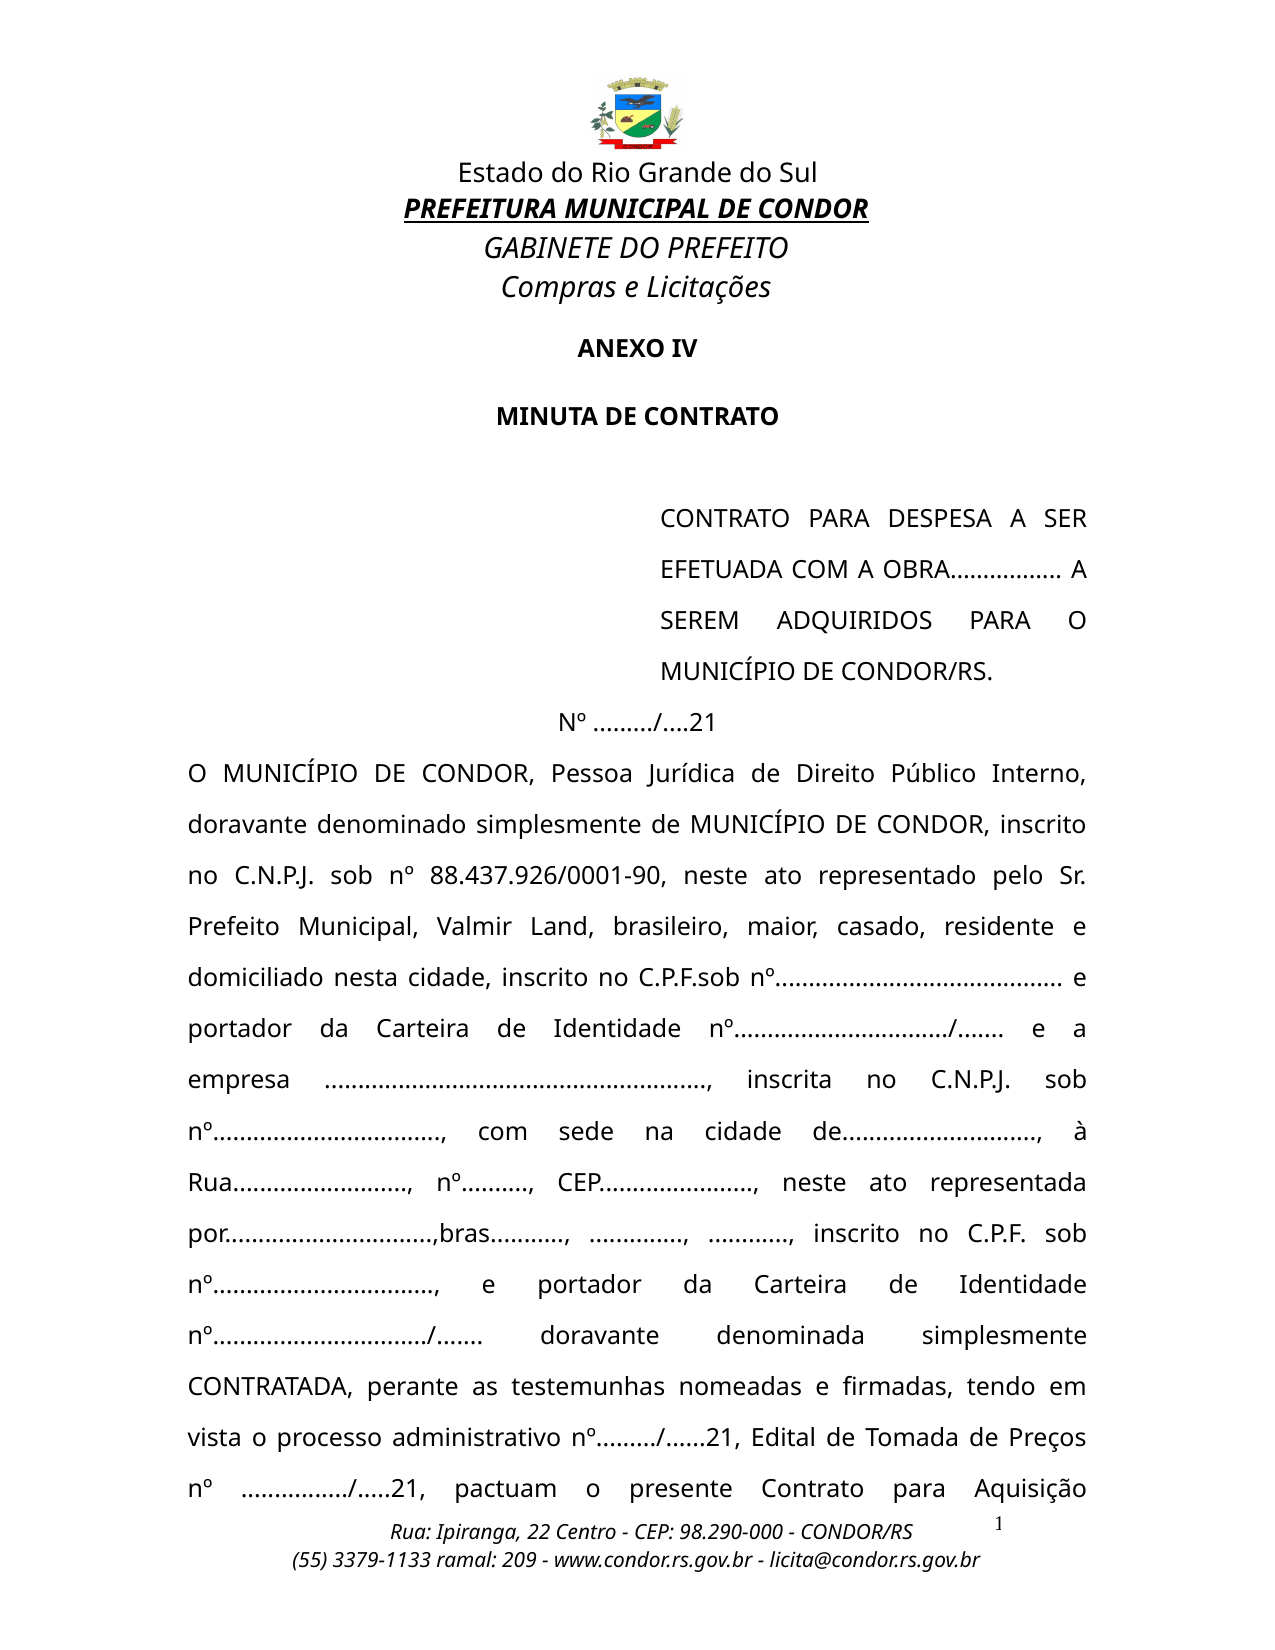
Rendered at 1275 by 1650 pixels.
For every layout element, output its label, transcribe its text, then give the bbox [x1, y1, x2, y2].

text Nº ........./....21 [187, 705, 1087, 739]
text ANEXO IV [187, 330, 1087, 364]
text CONTRATO PARA DESPESA A SER EFETUADA COM A OBRA…………….. A SEREM ADQUIRIDOS PARA O MUNICÍPIO DE CONDOR/RS. [660, 501, 1087, 688]
text O MUNICÍPIO DE CONDOR, Pessoa Jurídica de Direito Público Interno, doravante denominado simplesmente de MUNICÍPIO DE CONDOR, inscrito no C.N.P.J. sob nº 88.437.926/0001-90, neste ato representado pelo Sr. Prefeito Municipal, Valmir Land, brasileiro, maior, casado, residente e domiciliado nesta cidade, inscrito no C.P.F.sob nº........................................... e portador da Carteira de Identidade nº................................/....... e a empresa ........................................................., inscrita no C.N.P.J. sob nº.................................., com sede na cidade de............................., à Rua.........................., nº.........., CEP......................., neste ato representada por...............................,bras..........., .............., ............, inscrito no C.P.F. sob nº................................., e portador da Carteira de Identidade nº................................/....... doravante denominada simplesmente CONTRATADA, perante as testemunhas nomeadas e firmadas, tendo em vista o processo administrativo nº........./......21, Edital de Tomada de Preços nº ................/.....21, pactuam o presente Contrato para Aquisição [187, 756, 1087, 1504]
text MINUTA DE CONTRATO [187, 398, 1087, 432]
